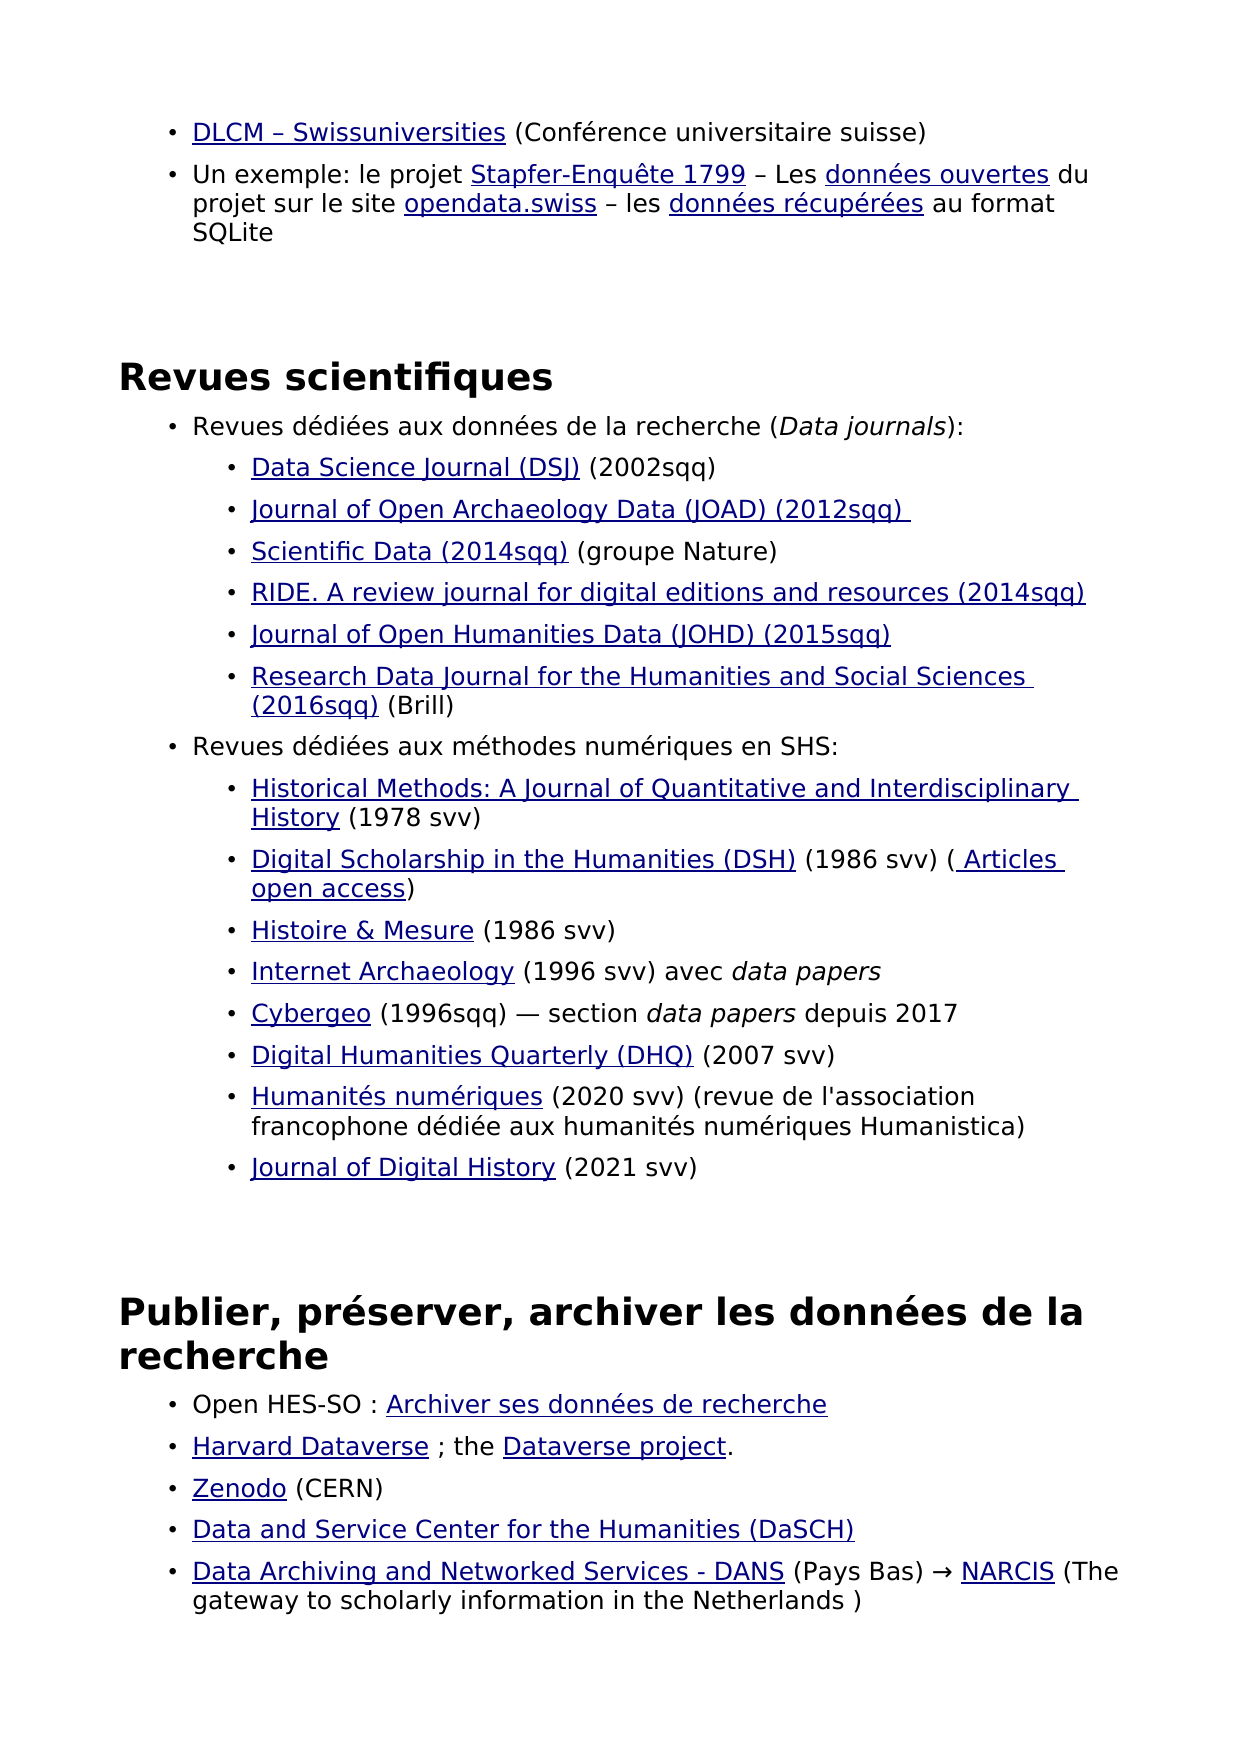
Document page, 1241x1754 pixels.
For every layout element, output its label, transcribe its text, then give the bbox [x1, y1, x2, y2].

list Data and Service Center for the Humanities (DaSCH) [177, 1516, 1122, 1545]
list Scientific Data (2014sqq) (groupe Nature) [236, 537, 1122, 566]
list Open HES-SO : Archiver ses données de recherche [177, 1391, 1122, 1420]
list Data Science Journal (DSJ) (2002sqq) [236, 453, 1122, 483]
list RIDE. A review journal for digital editions and resources (2014sqq) [236, 578, 1122, 608]
list Research Data Journal for the Humanities and Social Sciences (2016sqq) (Brill) [236, 662, 1122, 720]
list Digital Humanities Quarterly (DHQ) (2007 svv) [236, 1041, 1122, 1070]
list Histoire & Mesure (1986 svv) [236, 916, 1122, 945]
list Data Archiving and Networked Services - DANS (Pays Bas) → NARCIS (The gateway to scholarly information in the Netherlands ) [177, 1557, 1122, 1616]
list Zenodo (CERN) [177, 1474, 1122, 1503]
list Revues dédiées aux méthodes numériques en SHS: [177, 733, 1122, 762]
list Harvard Dataverse ; the Dataverse project. [177, 1432, 1122, 1462]
list Journal of Open Humanities Data (JOHD) (2015sqq) [236, 620, 1122, 649]
list DLCM – Swissuniversities (Conférence universitaire suisse) [177, 118, 1122, 147]
subtitle Revues scientifiques [118, 356, 1122, 399]
list Journal of Digital History (2021 svv) [236, 1153, 1122, 1183]
list Revues dédiées aux données de la recherche (Data journals): [177, 412, 1122, 441]
list Journal of Open Archaeology Data (JOAD) (2012sqq) [236, 495, 1122, 524]
list Un exemple: le projet Stapfer-Enquête 1799 – Les données ouvertes du projet sur le site opendata.swiss – les données récupérées au format SQLite [177, 160, 1122, 247]
list Digital Scholarship in the Humanities (DSH) (1986 svv) ( Articles open access) [236, 845, 1122, 903]
list Internet Archaeology (1996 svv) avec data papers [236, 958, 1122, 987]
list Cybergeo (1996sqq) — section data papers depuis 2017 [236, 999, 1122, 1028]
list Historical Methods: A Journal of Quantitative and Interdisciplinary History (1978 svv) [236, 774, 1122, 833]
list Humanités numériques (2020 svv) (revue de l'association francophone dédiée aux humanités numériques Humanistica) [236, 1083, 1122, 1141]
subtitle Publier, préserver, archiver les données de la recherche [118, 1291, 1122, 1378]
